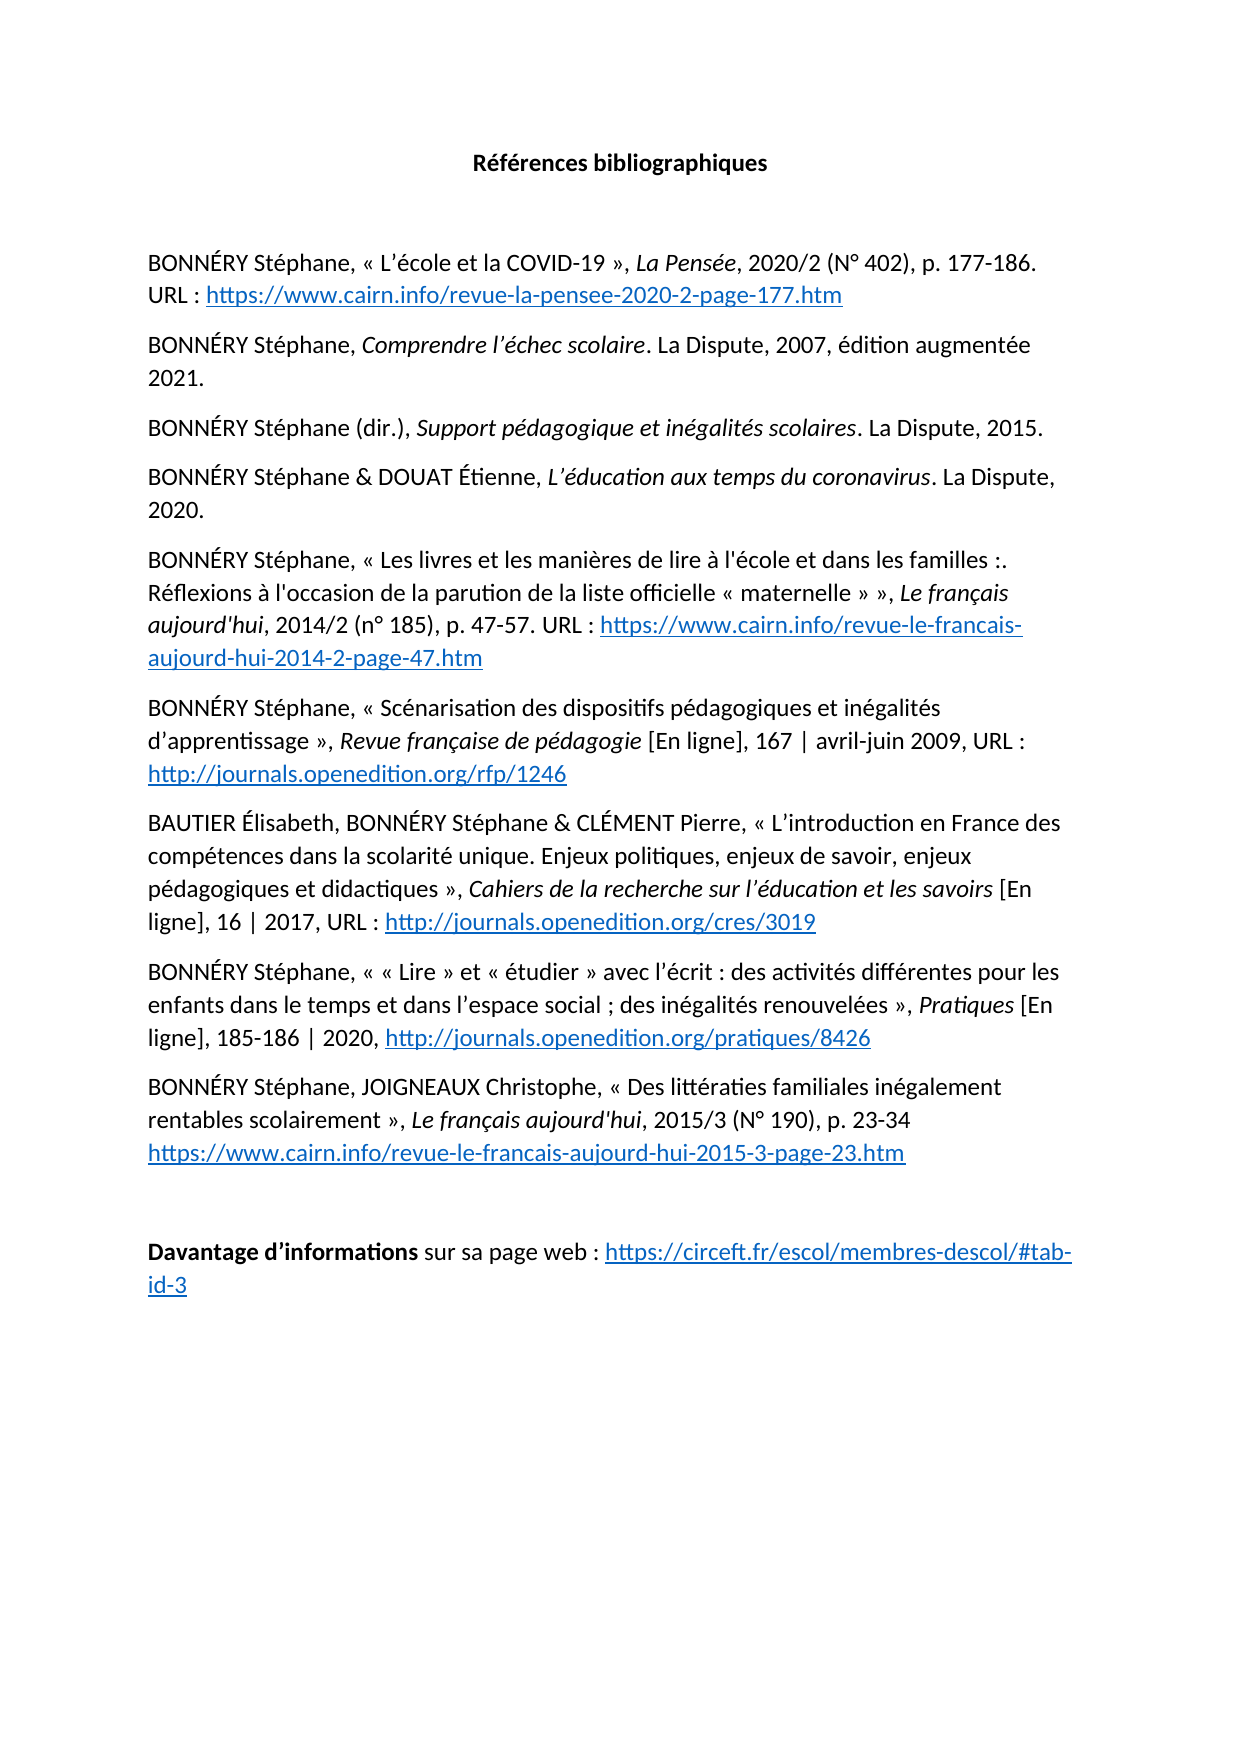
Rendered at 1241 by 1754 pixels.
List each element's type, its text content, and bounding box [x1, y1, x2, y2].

text BONNÉRY Stéphane, « « Lire » et « étudier » avec l’écrit : des activités différentes pour les enfants dans le temps et dans l’espace social ; des inégalités renouvelées », Pratiques [En ligne], 185-186 | 2020, http://journals.openedition.org/pratiques/8426 [148, 956, 1093, 1052]
text BONNÉRY Stéphane, JOIGNEAUX Christophe, « Des littératies familiales inégalement rentables scolairement », Le français aujourd'hui, 2015/3 (N° 190), p. 23-34 https://www.cairn.info/revue-le-francais-aujourd-hui-2015-3-page-23.htm [148, 1071, 1093, 1168]
text BONNÉRY Stéphane, « Scénarisation des dispositifs pédagogiques et inégalités d’apprentissage », Revue française de pédagogie [En ligne], 167 | avril-juin 2009, URL : http://journals.openedition.org/rfp/1246 [148, 692, 1093, 788]
text BONNÉRY Stéphane & DOUAT Étienne, L’éducation aux temps du coronavirus. La Dispute, 2020. [148, 461, 1093, 525]
text Davantage d’informations sur sa page web : https://circeft.fr/escol/membres-descol/#tab-id-3 [148, 1236, 1093, 1300]
text BONNÉRY Stéphane, « Les livres et les manières de lire à l'école et dans les familles :. Réflexions à l'occasion de la parution de la liste officielle « maternelle » », Le français aujourd'hui, 2014/2 (n° 185), p. 47-57. URL : https://www.cairn.info/revue-le-francais-aujourd-hui-2014-2-page-47.htm [148, 544, 1093, 673]
text BONNÉRY Stéphane (dir.), Support pédagogique et inégalités scolaires. La Dispute, 2015. [148, 412, 1093, 442]
text BONNÉRY Stéphane, Comprendre l’échec scolaire. La Dispute, 2007, édition augmentée 2021. [148, 329, 1093, 393]
text BONNÉRY Stéphane, « L’école et la COVID-19 », La Pensée, 2020/2 (N° 402), p. 177-186. URL : https://www.cairn.info/revue-la-pensee-2020-2-page-177.htm [148, 247, 1093, 310]
text BAUTIER Élisabeth, BONNÉRY Stéphane & CLÉMENT Pierre, « L’introduction en France des compétences dans la scolarité unique. Enjeux politiques, enjeux de savoir, enjeux pédagogiques et didactiques », Cahiers de la recherche sur l’éducation et les savoirs [En ligne], 16 | 2017, URL : http://journals.openedition.org/cres/3019 [148, 808, 1093, 937]
text Références bibliographiques [148, 148, 1093, 178]
